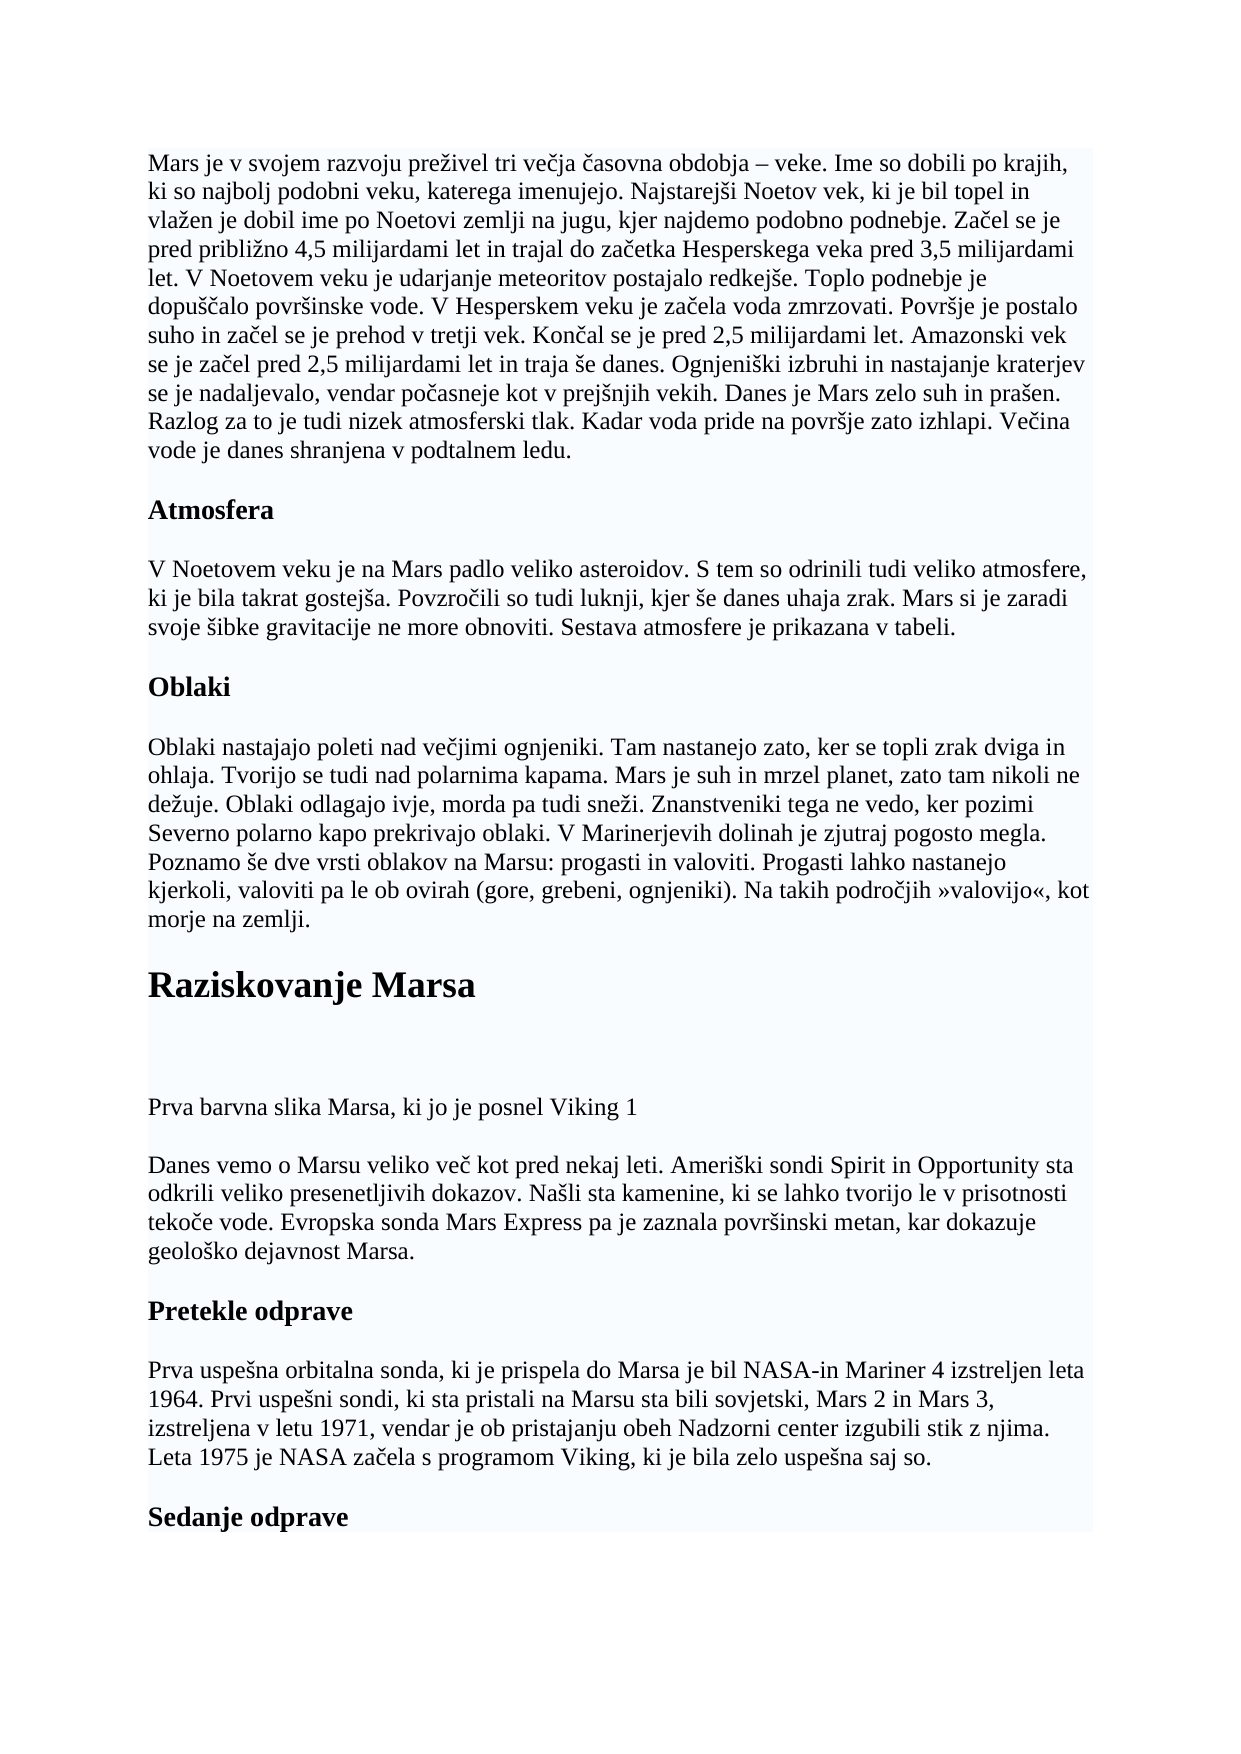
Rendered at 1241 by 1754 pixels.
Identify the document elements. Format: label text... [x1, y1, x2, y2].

text V Noetovem veku je na Mars padlo veliko asteroidov. S tem so odrinili tudi veliko atmosfere, ki je bila takrat gostejša. Povzročili so tudi luknji, kjer še danes uhaja zrak. Mars si je zaradi svoje šibke gravitacije ne more obnoviti. Sestava atmosfere je prikazana v tabeli. [148, 554, 1093, 641]
subtitle Oblaki [148, 670, 1093, 702]
text Prva uspešna orbitalna sonda, ki je prispela do Marsa je bil NASA-in Mariner 4 izstreljen leta 1964. Prvi uspešni sondi, ki sta pristali na Marsu sta bili sovjetski, Mars 2 in Mars 3, izstreljena v letu 1971, vendar je ob pristajanju obeh Nadzorni center izgubili stik z njima. Leta 1975 je NASA začela s programom Viking, ki je bila zelo uspešna saj so. [148, 1355, 1093, 1470]
text Prva barvna slika Marsa, ki jo je posnel Viking 1 [148, 1092, 1093, 1121]
subtitle Pretekle odprave [148, 1294, 1093, 1326]
text Oblaki nastajajo poleti nad večjimi ognjeniki. Tam nastanejo zato, ker se topli zrak dviga in ohlaja. Tvorijo se tudi nad polarnima kapama. Mars je suh in mrzel planet, zato tam nikoli ne dežuje. Oblaki odlagajo ivje, morda pa tudi sneži. Znanstveniki tega ne vedo, ker pozimi Severno polarno kapo prekrivajo oblaki. V Marinerjevih dolinah je zjutraj pogosto megla. Poznamo še dve vrsti oblakov na Marsu: progasti in valoviti. Progasti lahko nastanejo kjerkoli, valoviti pa le ob ovirah (gore, grebeni, ognjeniki). Na takih področjih »valovijo«, kot morje na zemlji. [148, 732, 1093, 933]
subtitle Sedanje odprave [148, 1499, 1093, 1532]
text Danes vemo o Marsu veliko več kot pred nekaj leti. Ameriški sondi Spirit in Opportunity sta odkrili veliko presenetljivih dokazov. Našli sta kamenine, ki se lahko tvorijo le v prisotnosti tekoče vode. Evropska sonda Mars Express pa je zaznala površinski metan, kar dokazuje geološko dejavnost Marsa. [148, 1150, 1093, 1265]
text Mars je v svojem razvoju preživel tri večja časovna obdobja – veke. Ime so dobili po krajih, ki so najbolj podobni veku, katerega imenujejo. Najstarejši Noetov vek, ki je bil topel in vlažen je dobil ime po Noetovi zemlji na jugu, kjer najdemo podobno podnebje. Začel se je pred približno 4,5 milijardami let in trajal do začetka Hesperskega veka pred 3,5 milijardami let. V Noetovem veku je udarjanje meteoritov postajalo redkejše. Toplo podnebje je dopuščalo površinske vode. V Hesperskem veku je začela voda zmrzovati. Površje je postalo suho in začel se je prehod v tretji vek. Končal se je pred 2,5 milijardami let. Amazonski vek se je začel pred 2,5 milijardami let in traja še danes. Ognjeniški izbruhi in nastajanje kraterjev se je nadaljevalo, vendar počasneje kot v prejšnjih vekih. Danes je Mars zelo suh in prašen. Razlog za to je tudi nizek atmosferski tlak. Kadar voda pride na površje zato izhlapi. Večina vode je danes shranjena v podtalnem ledu. [148, 148, 1093, 464]
subtitle Atmosfera [148, 493, 1093, 525]
subtitle Raziskovanje Marsa [148, 962, 1093, 1005]
